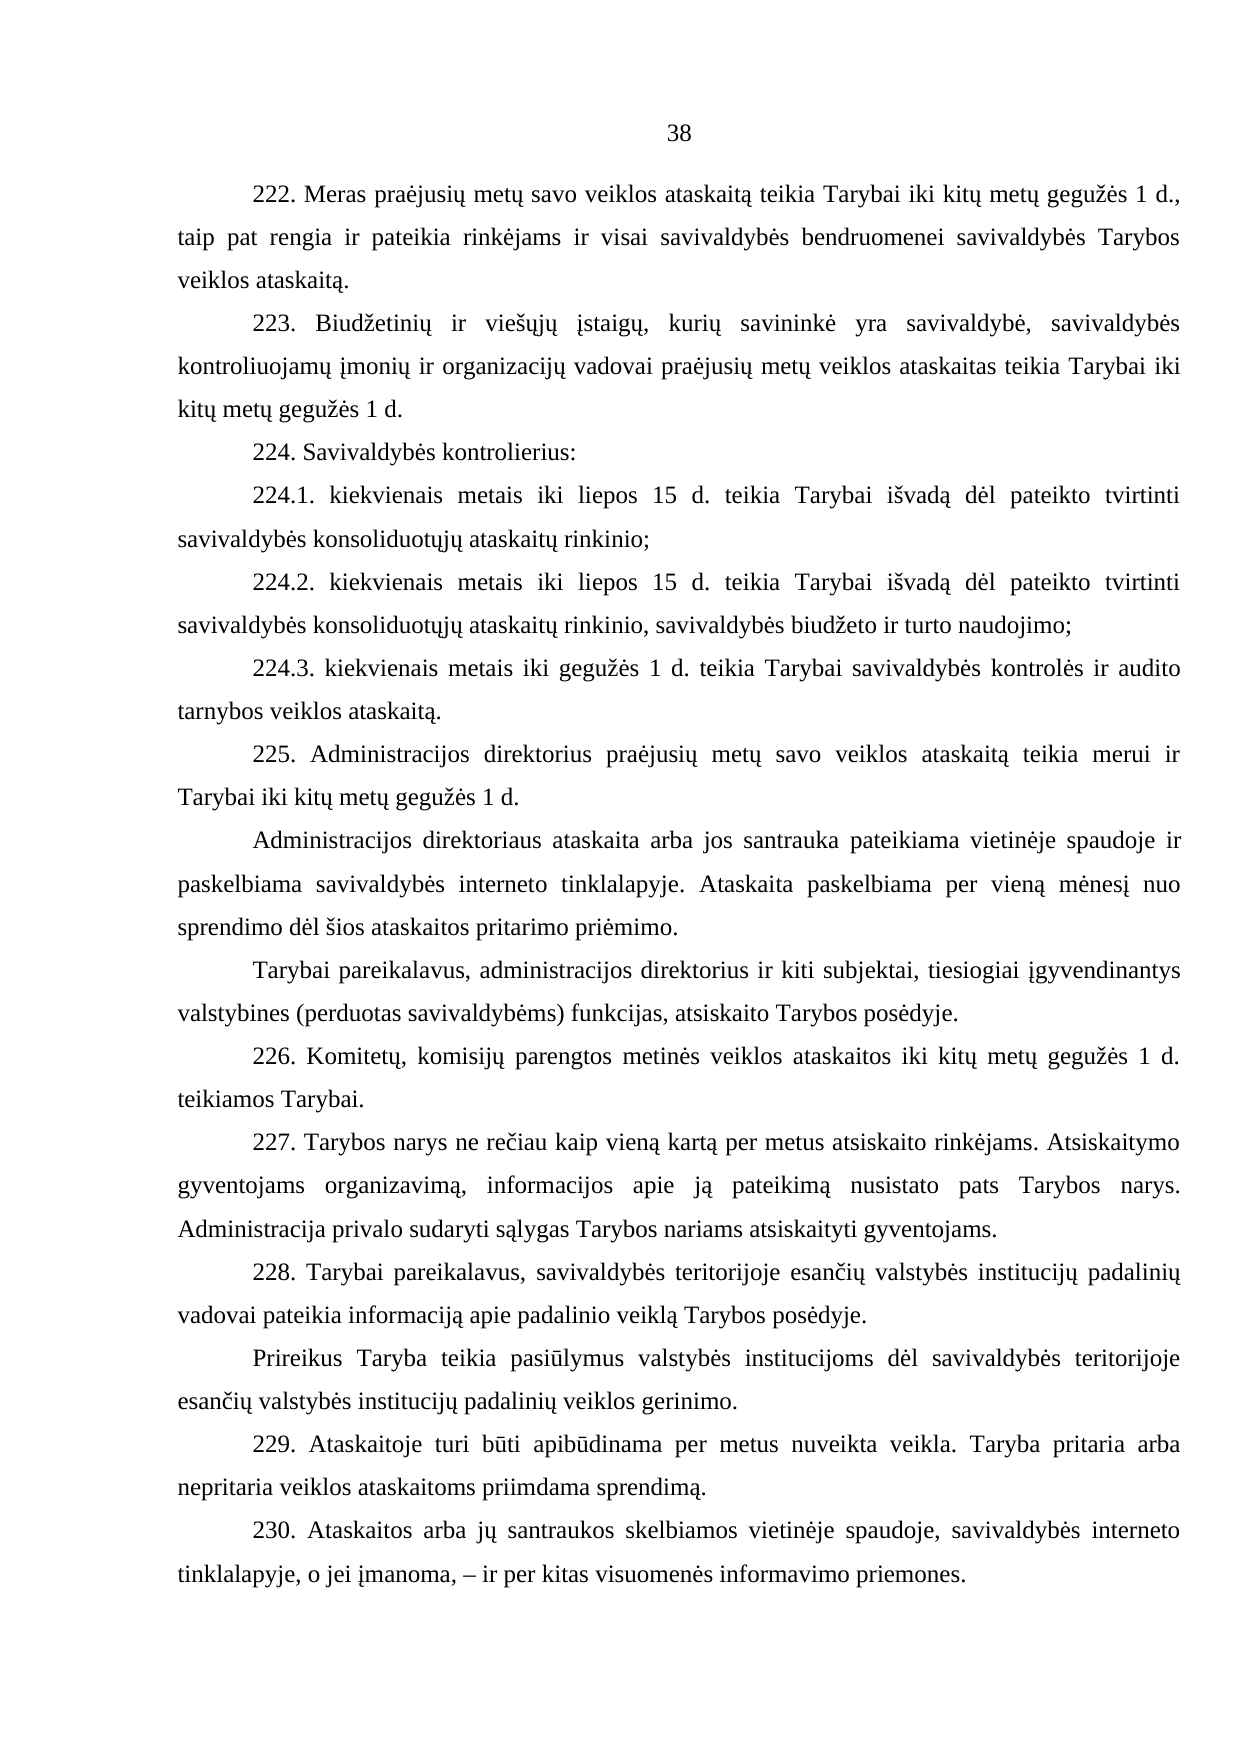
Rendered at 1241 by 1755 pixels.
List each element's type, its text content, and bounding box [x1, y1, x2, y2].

text 224.2. kiekvienais metais iki liepos 15 d. teikia Tarybai išvadą dėl pateikto tvirtinti savivaldybės konsoliduotųjų ataskaitų rinkinio, savivaldybės biudžeto ir turto naudojimo; [177, 567, 1181, 639]
text 229. Ataskaitoje turi būti apibūdinama per metus nuveikta veikla. Taryba pritaria arba nepritaria veiklos ataskaitoms priimdama sprendimą. [177, 1429, 1181, 1501]
text 227. Tarybos narys ne rečiau kaip vieną kartą per metus atsiskaito rinkėjams. Atsiskaitymo gyventojams organizavimą, informacijos apie ją pateikimą nusistato pats Tarybos narys. Administracija privalo sudaryti sąlygas Tarybos nariams atsiskaityti gyventojams. [177, 1127, 1181, 1242]
text Prireikus Taryba teikia pasiūlymus valstybės institucijoms dėl savivaldybės teritorijoje esančių valstybės institucijų padalinių veiklos gerinimo. [177, 1343, 1181, 1415]
text Administracijos direktoriaus ataskaita arba jos santrauka pateikiama vietinėje spaudoje ir paskelbiama savivaldybės interneto tinklalapyje. Ataskaita paskelbiama per vieną mėnesį nuo sprendimo dėl šios ataskaitos pritarimo priėmimo. [177, 826, 1181, 941]
text 224. Savivaldybės kontrolierius: [177, 437, 1181, 466]
text 226. Komitetų, komisijų parengtos metinės veiklos ataskaitos iki kitų metų gegužės 1 d. teikiamos Tarybai. [177, 1041, 1181, 1113]
text 225. Administracijos direktorius praėjusių metų savo veiklos ataskaitą teikia merui ir Tarybai iki kitų metų gegužės 1 d. [177, 739, 1181, 811]
text 230. Ataskaitos arba jų santraukos skelbiamos vietinėje spaudoje, savivaldybės interneto tinklalapyje, o jei įmanoma, – ir per kitas visuomenės informavimo priemones. [177, 1516, 1181, 1587]
text 222. Meras praėjusių metų savo veiklos ataskaitą teikia Tarybai iki kitų metų gegužės 1 d., taip pat rengia ir pateikia rinkėjams ir visai savivaldybės bendruomenei savivaldybės Tarybos veiklos ataskaitą. [177, 179, 1181, 294]
text Tarybai pareikalavus, administracijos direktorius ir kiti subjektai, tiesiogiai įgyvendinantys valstybines (perduotas savivaldybėms) funkcijas, atsiskaito Tarybos posėdyje. [177, 955, 1181, 1027]
text 223. Biudžetinių ir viešųjų įstaigų, kurių savininkė yra savivaldybė, savivaldybės kontroliuojamų įmonių ir organizacijų vadovai praėjusių metų veiklos ataskaitas teikia Tarybai iki kitų metų gegužės 1 d. [177, 308, 1181, 423]
text 224.3. kiekvienais metais iki gegužės 1 d. teikia Tarybai savivaldybės kontrolės ir audito tarnybos veiklos ataskaitą. [177, 653, 1181, 725]
text 228. Tarybai pareikalavus, savivaldybės teritorijoje esančių valstybės institucijų padalinių vadovai pateikia informaciją apie padalinio veiklą Tarybos posėdyje. [177, 1257, 1181, 1329]
text 224.1. kiekvienais metais iki liepos 15 d. teikia Tarybai išvadą dėl pateikto tvirtinti savivaldybės konsoliduotųjų ataskaitų rinkinio; [177, 481, 1181, 552]
